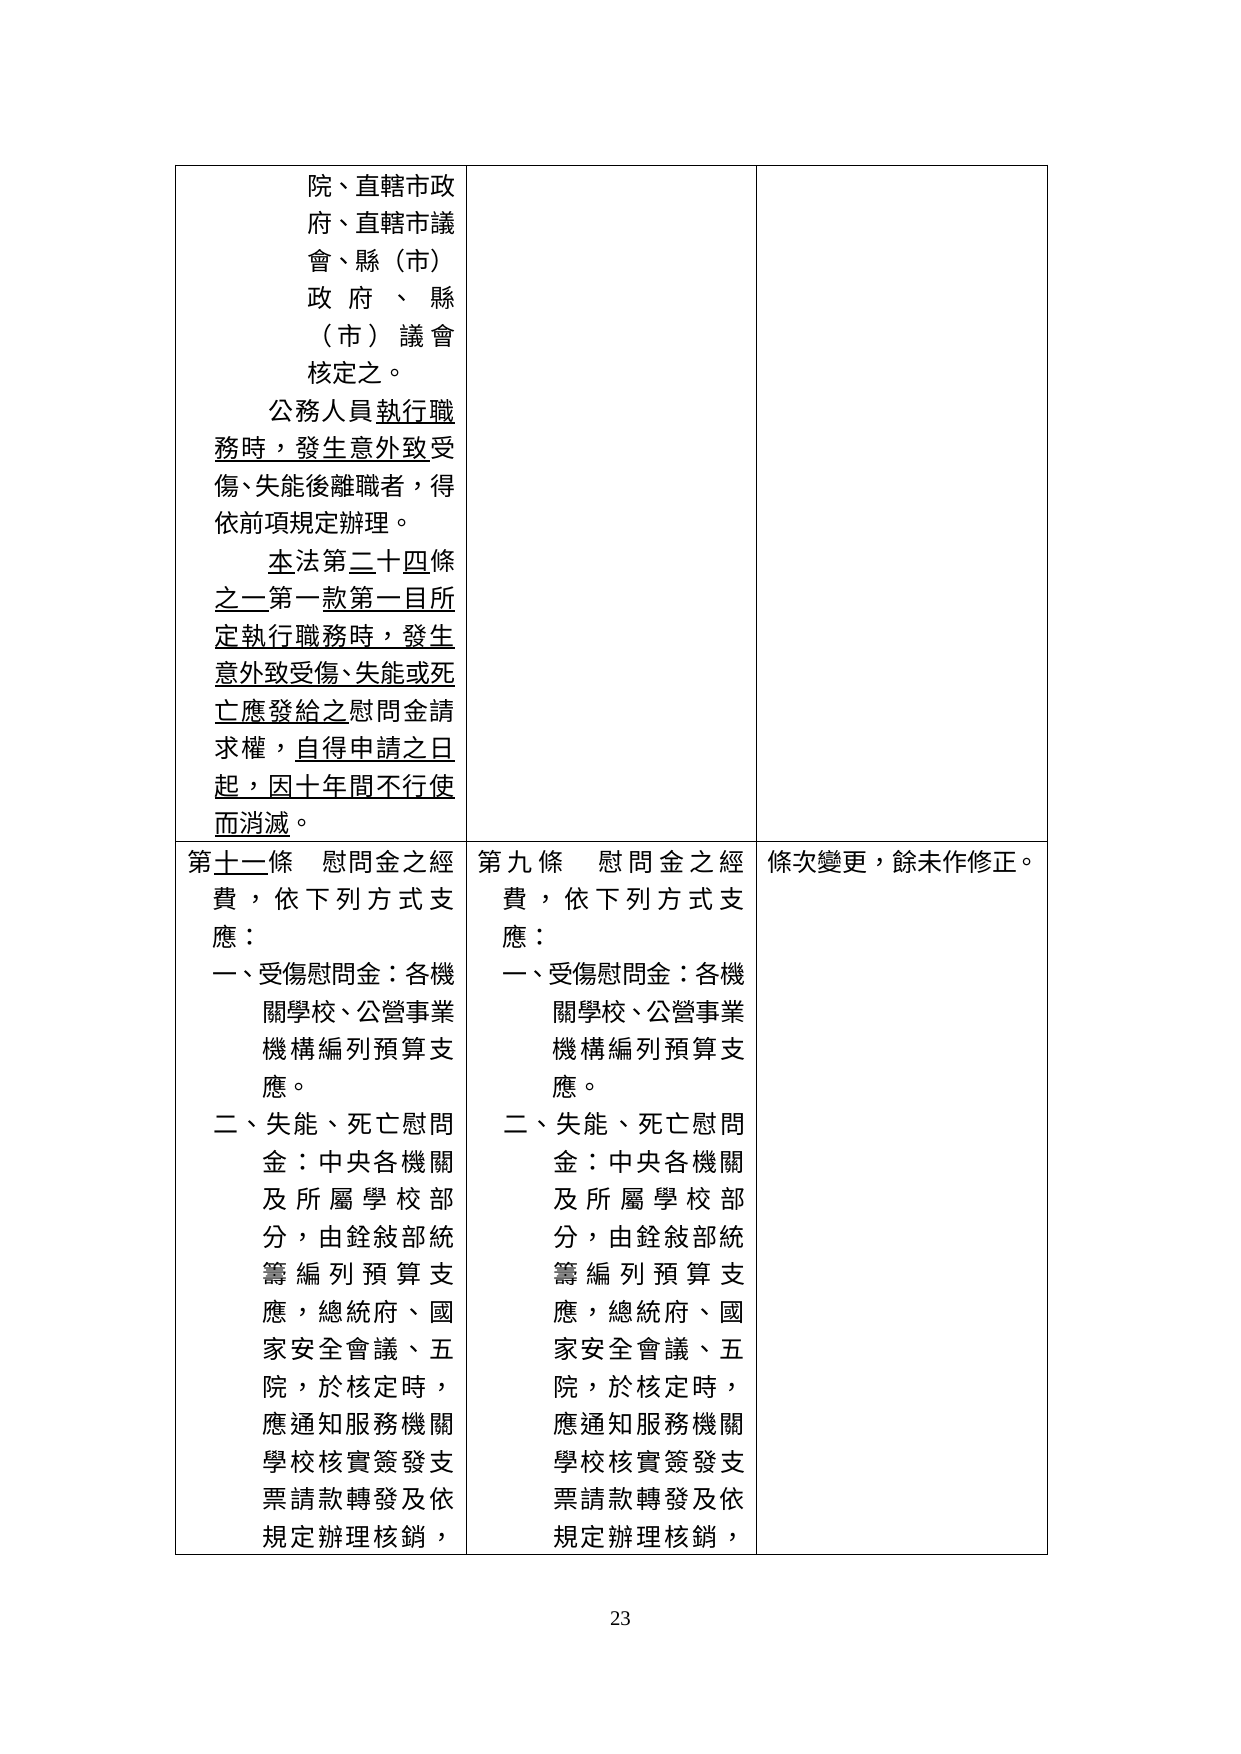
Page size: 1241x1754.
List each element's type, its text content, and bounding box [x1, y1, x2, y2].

table_cell [467, 166, 756, 841]
table_cell [757, 166, 1047, 841]
table_cell 條次變更，餘未作修正。 [757, 842, 1047, 1554]
table_cell 第九條 慰問金之經費，依下列方式支應： 一、受傷慰問金：各機關學校、公營事業機構編列預算支應。 二、失能、死亡慰問金：中央各機關及所屬學校部分，由銓敍部統籌編列預算支應，總統府、國家安全會議、五院，於核定時，應通知服務機關學校核實簽發支票請款轉發及依規定辦理核銷， [467, 842, 756, 1554]
table_cell 院、直轄市政府、直轄市議會、縣（市）政府、縣（市）議會核定之。 公務人員執行職務時，發生意外致受傷、失能後離職者，得依前項規定辦理。 本法第二十四條之一第一款第一目所定執行職務時，發生意外致受傷、失能或死亡應發給之慰問金請求權，自得申請之日起，因十年間不行使而消滅。 [176, 166, 466, 841]
table_cell 第十一條 慰問金之經費，依下列方式支應： 一、受傷慰問金：各機關學校、公營事業機構編列預算支應。 二、失能、死亡慰問金：中央各機關及所屬學校部分，由銓敍部統籌編列預算支應，總統府、國家安全會議、五院，於核定時，應通知服務機關學校核實簽發支票請款轉發及依規定辦理核銷， [176, 842, 466, 1554]
